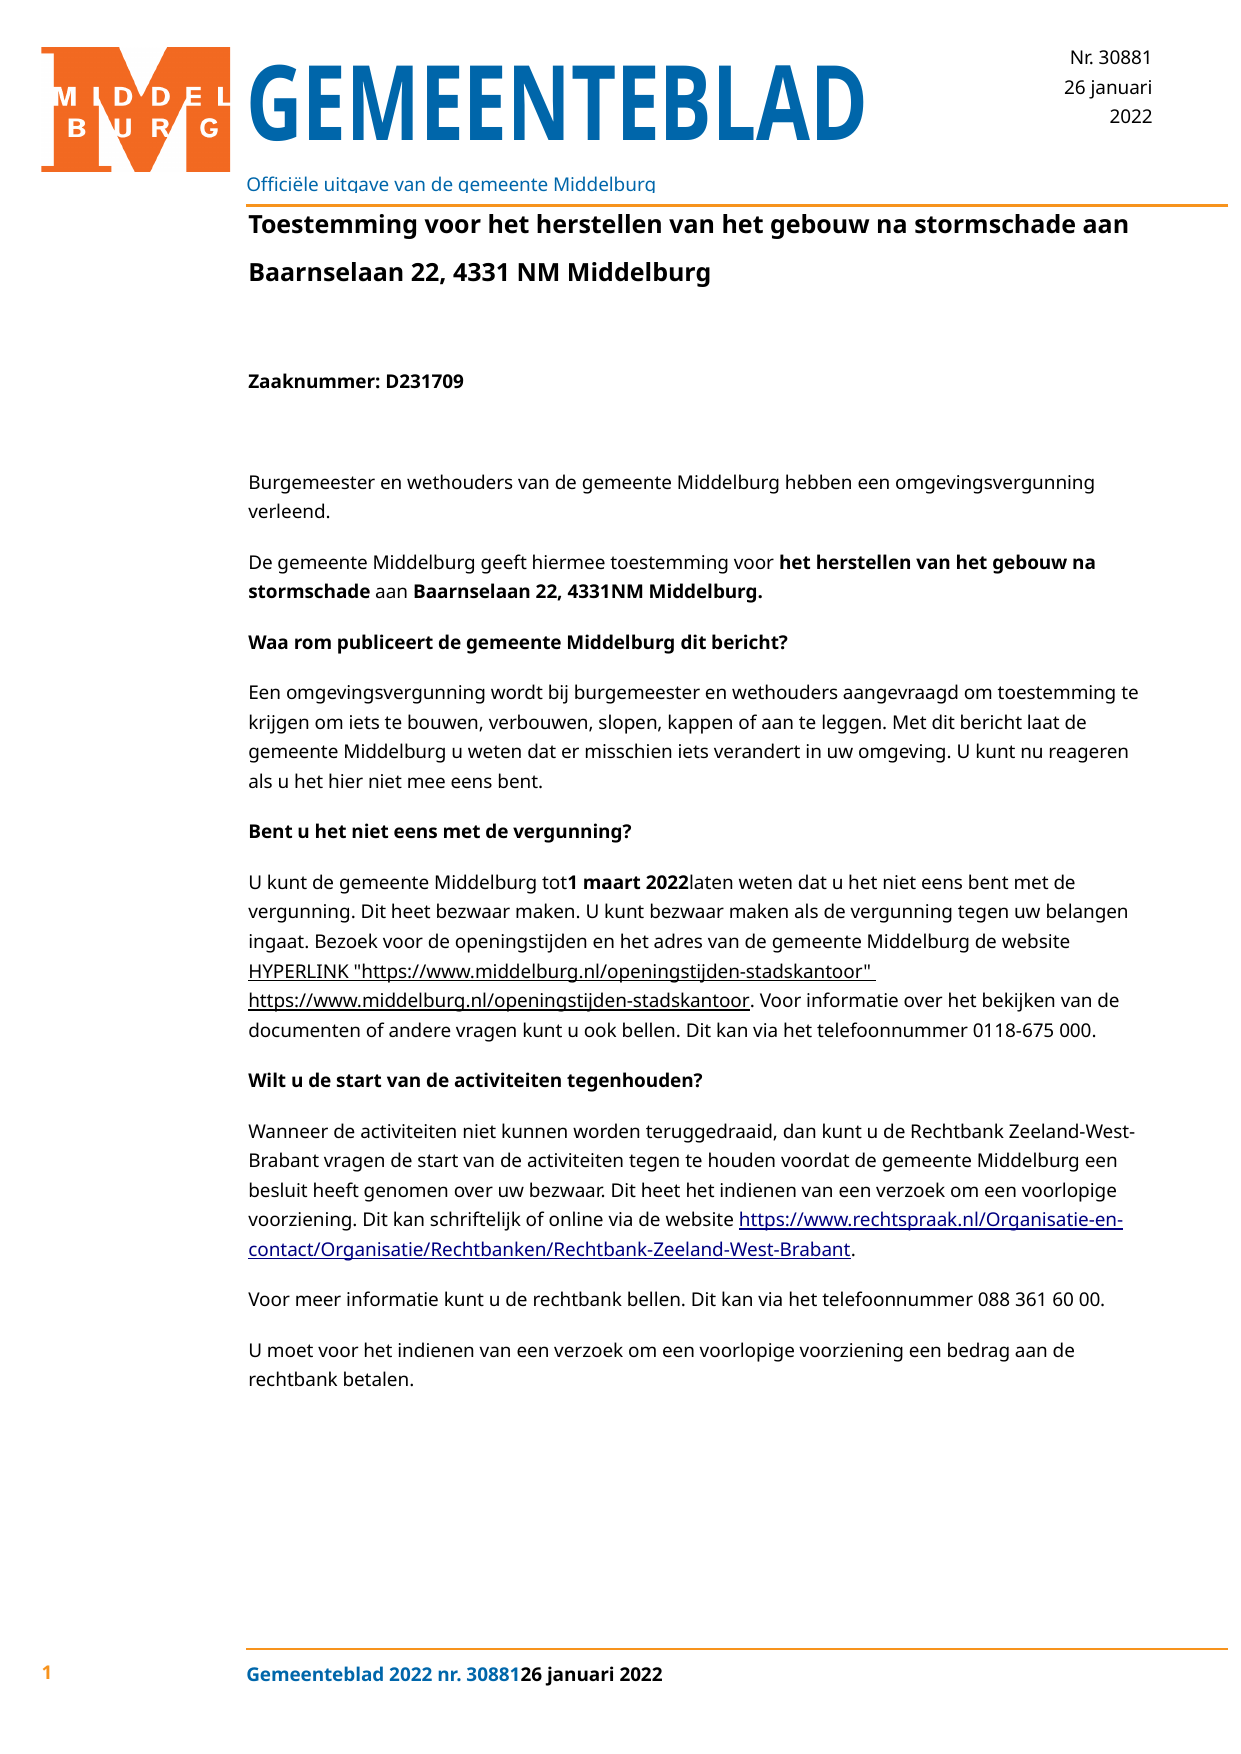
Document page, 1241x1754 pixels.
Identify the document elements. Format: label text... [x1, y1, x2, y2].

text U kunt de gemeente Middelburg tot1 maart 2022laten weten dat u het niet eens bent met de vergunning. Dit heet bezwaar maken. U kunt bezwaar maken als de vergunning tegen uw belangen ingaat. Bezoek voor de openingstijden en het adres van de gemeente Middelburg de website HYPERLINK "https://www.middelburg.nl/openingstijden-stadskantoor" https://www.middelburg.nl/openingstijden-stadskantoor. Voor informatie over het bekijken van de documenten of andere vragen kunt u ook bellen. Dit kan via het telefoonnummer 0118-675 000. [248, 869, 1152, 1043]
text Burgemeester en wethouders van de gemeente Middelburg hebben een omgevingsvergunning verleend. [248, 469, 1152, 524]
text Een omgevingsvergunning wordt bij burgemeester en wethouders aangevraagd om toestemming te krijgen om iets te bouwen, verbouwen, slopen, kappen of aan te leggen. Met dit bericht laat de gemeente Middelburg u weten dat er misschien iets verandert in uw omgeving. U kunt nu reageren als u het hier niet mee eens bent. [248, 679, 1152, 794]
text Bent u het niet eens met de vergunning? [248, 819, 1152, 844]
text De gemeente Middelburg geeft hiermee toestemming voor het herstellen van het gebouw na stormschade aan Baarnselaan 22, 4331NM Middelburg. [248, 549, 1152, 604]
text Zaaknummer: D231709 [248, 368, 1152, 394]
text U moet voor het indienen van een verzoek om een voorlopige voorziening een bedrag aan de rechtbank betalen. [248, 1337, 1152, 1392]
text Voor meer informatie kunt u de rechtbank bellen. Dit kan via het telefoonnummer 088 361 60 00. [248, 1287, 1152, 1312]
text Wilt u de start van de activiteiten tegenhouden? [248, 1067, 1152, 1093]
text Toestemming voor het herstellen van het gebouw na stormschade aan Baarnselaan 22, 4331 NM Middelburg [248, 207, 1152, 288]
picture [41, 47, 231, 172]
text Waa rom publiceert de gemeente Middelburg dit bericht? [248, 629, 1152, 655]
text Wanneer de activiteiten niet kunnen worden teruggedraaid, dan kunt u de Rechtbank Zeeland-West-Brabant vragen de start van de activiteiten tegen te houden voordat de gemeente Middelburg een besluit heeft genomen over uw bezwaar. Dit heet het indienen van een verzoek om een voorlopige voorziening. Dit kan schriftelijk of online via de website https://www.rechtspraak.nl/Organisatie-en-contact/Organisatie/Rechtbanken/Rechtbank-Zeeland-West-Brabant. [248, 1118, 1152, 1262]
